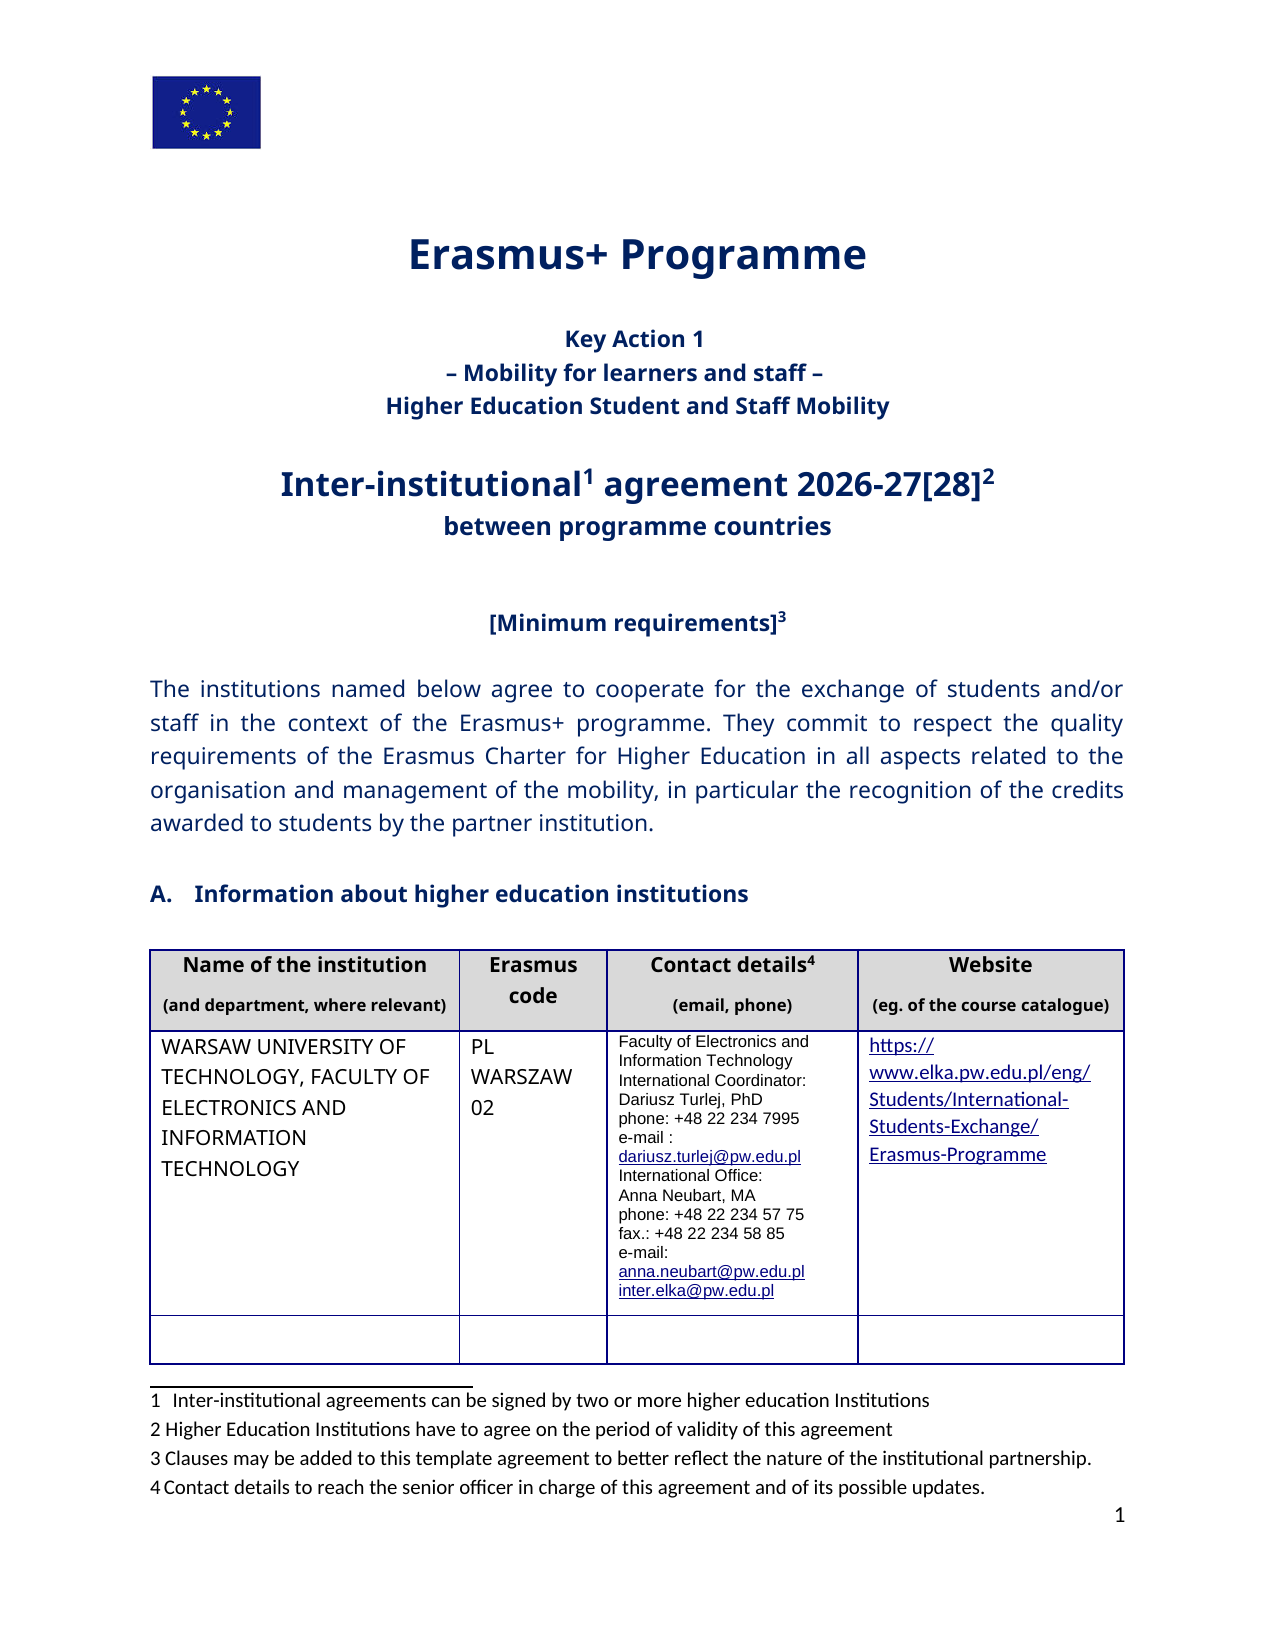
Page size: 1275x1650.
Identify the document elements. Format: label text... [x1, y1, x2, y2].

table_cell [608, 1316, 857, 1363]
table_cell https://www.elka.pw.edu.pl/eng/Students/International-Students-Exchange/Erasmus-Programme [859, 1032, 1123, 1314]
table_header Erasmus code [460, 951, 606, 1030]
table_header [150, 75, 398, 225]
table_cell Faculty of Electronics and Information Technology International Coordinator: Dariusz Turlej, PhD phone: +48 22 234 7995 e-mail : dariusz.turlej@pw.edu.pl International Office: Anna Neubart, MA phone: +48 22 234 57 75 fax.: +48 22 234 58 85 e-mail: anna.neubart@pw.edu.pl inter.elka@pw.edu.pl [608, 1032, 857, 1314]
table_header Contact details (email, phone) [608, 951, 857, 1030]
table_cell WARSAW UNIVERSITY OF TECHNOLOGY, FACULTY OF ELECTRONICS AND INFORMATION TECHNOLOGY [151, 1032, 459, 1314]
text The institutions named below agree to cooperate for the exchange of students and/or staff in the context of the Erasmus+ programme. They commit to respect the quality requirements of the Erasmus Charter for Higher Education in all aspects related to the organisation and management of the mobility, in particular the recognition of the credits awarded to students by the partner institution. [150, 673, 1125, 838]
text Key Action 1 – Mobility for learners and staff – Higher Education Student and Staff Mobility [150, 323, 1125, 421]
table_header [398, 75, 1136, 225]
text Inter-institutional agreements can be signed by two or more higher education Institutions [150, 1387, 1125, 1412]
table_cell [151, 1316, 459, 1363]
table_cell PL WARSZAW 02 [460, 1032, 606, 1314]
table_header Website (eg. of the course catalogue) [859, 951, 1123, 1030]
text Inter-institutional agreement 2026-27[28] between programme countries [150, 461, 1125, 543]
text Erasmus+ Programme [150, 225, 1125, 282]
table_header Name of the institution (and department, where relevant) [151, 951, 459, 1030]
table_cell [460, 1316, 606, 1363]
text A. Information about higher education institutions [150, 878, 1125, 909]
text Clauses may be added to this template agreement to better reflect the nature of the institutional partnership. [150, 1445, 1125, 1471]
text [Minimum requirements] [150, 606, 1125, 638]
table_cell [859, 1316, 1123, 1363]
text Higher Education Institutions have to agree on the period of validity of this agreement [150, 1416, 1125, 1442]
